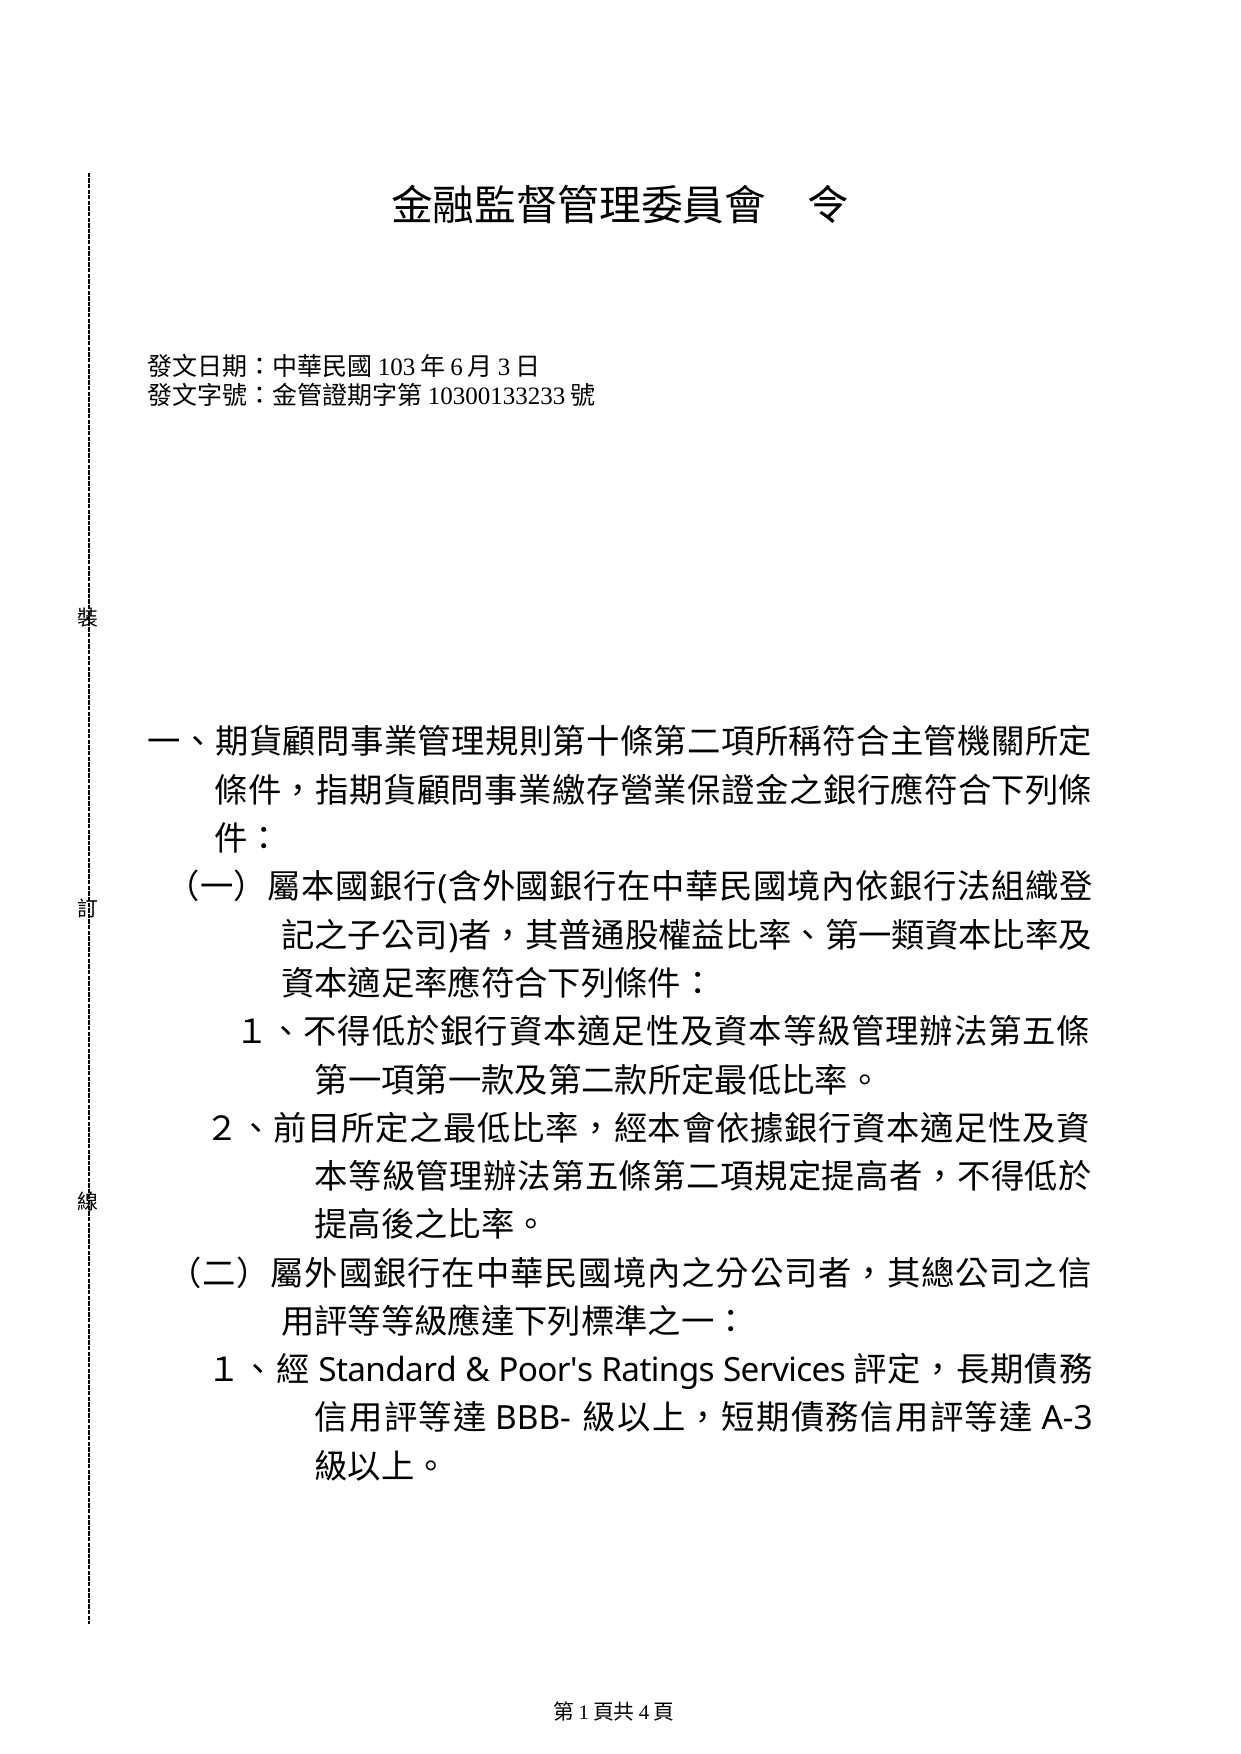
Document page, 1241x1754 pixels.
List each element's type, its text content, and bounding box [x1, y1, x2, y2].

text 一、期貨顧問事業管理規則第十條第二項所稱符合主管機關所定條件，指期貨顧問事業繳存營業保證金之銀行應符合下列條件： [148, 715, 1092, 860]
text （一）屬本國銀行(含外國銀行在中華民國境內依銀行法組織登記之子公司)者，其普通股權益比率、第一類資本比率及資本適足率應符合下列條件： [148, 860, 1092, 1005]
text 發文日期：中華民國103年6月3日 [148, 352, 1092, 381]
text 金融監督管理委員會 令 [148, 174, 1092, 232]
text （二）屬外國銀行在中華民國境內之分公司者，其總公司之信用評等等級應達下列標準之一： [148, 1246, 1092, 1343]
text １、經 Standard & Poor's Ratings Services評定，長期債務信用評等達BBB- 級以上，短期債務信用評等達A-3級以上。 [148, 1343, 1092, 1488]
text ２、前目所定之最低比率，經本會依據銀行資本適足性及資本等級管理辦法第五條第二項規定提高者，不得低於提高後之比率。 [148, 1102, 1092, 1246]
text 發文字號：金管證期字第10300133233號 [148, 381, 1092, 411]
text １、不得低於銀行資本適足性及資本等級管理辦法第五條第一項第一款及第二款所定最低比率。 [214, 1005, 1092, 1102]
